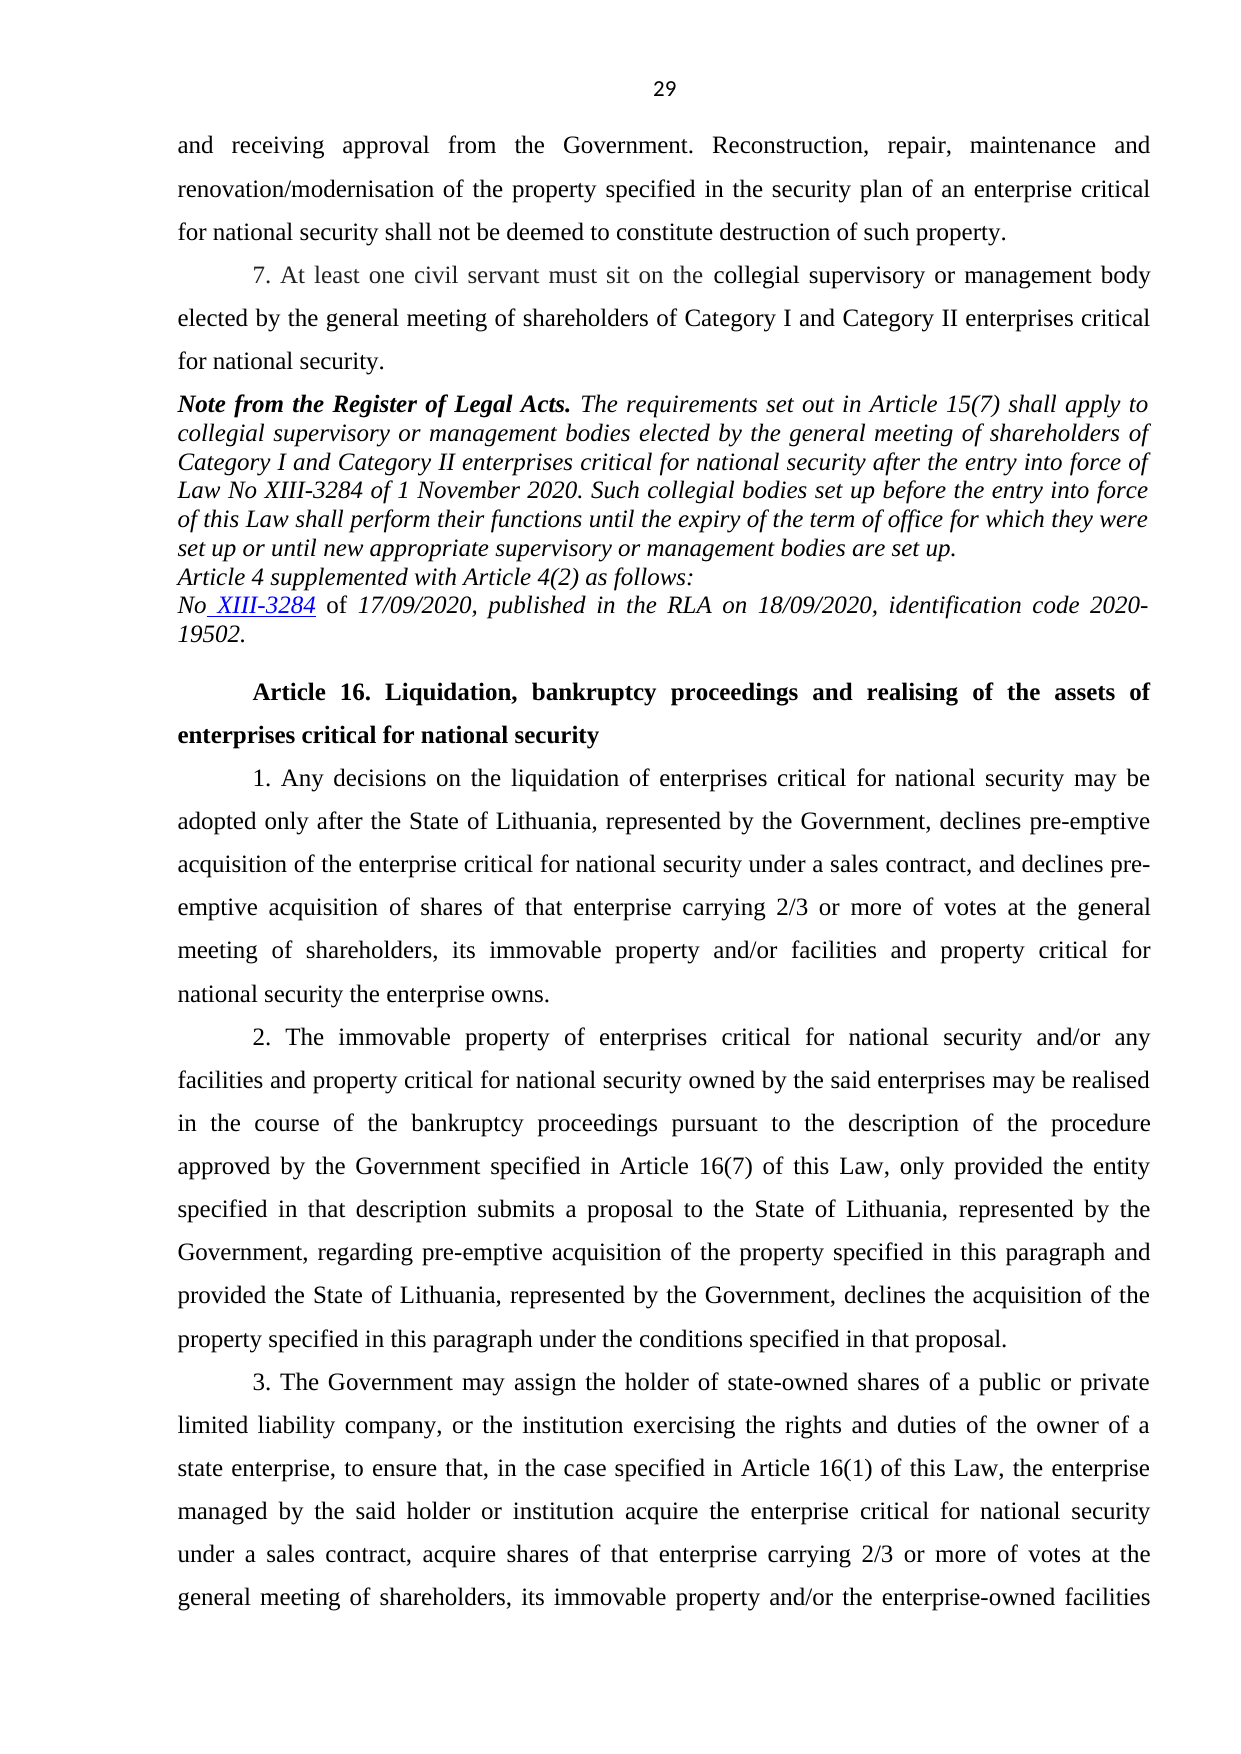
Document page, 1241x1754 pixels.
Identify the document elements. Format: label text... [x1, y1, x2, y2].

text 1. Any decisions on the liquidation of enterprises critical for national security may be adopted only after the State of Lithuania, represented by the Government, declines pre-emptive acquisition of the enterprise critical for national security under a sales contract, and declines pre-emptive acquisition of shares of that enterprise carrying 2/3 or more of votes at the general meeting of shareholders, its immovable property and/or facilities and property critical for national security the enterprise owns. [177, 763, 1152, 1007]
text No XIII-3284 of 17/09/2020, published in the RLA on 18/09/2020, identification code 2020-19502. [177, 591, 1152, 648]
text Article 16. Liquidation, bankruptcy proceedings and realising of the assets of enterprises critical for national security [177, 677, 1152, 749]
text and receiving approval from the Government. Reconstruction, repair, maintenance and renovation/modernisation of the property specified in the security plan of an enterprise critical for national security shall not be deemed to constitute destruction of such property. [177, 131, 1152, 246]
text 7. At least one civil servant must sit on the collegial supervisory or management body elected by the general meeting of shareholders of Category I and Category II enterprises critical for national security. [177, 260, 1152, 375]
text 2. The immovable property of enterprises critical for national security and/or any facilities and property critical for national security owned by the said enterprises may be realised in the course of the bankruptcy proceedings pursuant to the description of the procedure approved by the Government specified in Article 16(7) of this Law, only provided the entity specified in that description submits a proposal to the State of Lithuania, represented by the Government, regarding pre-emptive acquisition of the property specified in this paragraph and provided the State of Lithuania, represented by the Government, declines the acquisition of the property specified in this paragraph under the conditions specified in that proposal. [177, 1022, 1152, 1352]
text 3. The Government may assign the holder of state-owned shares of a public or private limited liability company, or the institution exercising the rights and duties of the owner of a state enterprise, to ensure that, in the case specified in Article 16(1) of this Law, the enterprise managed by the said holder or institution acquire the enterprise critical for national security under a sales contract, acquire shares of that enterprise carrying 2/3 or more of votes at the general meeting of shareholders, its immovable property and/or the enterprise-owned facilities [177, 1367, 1152, 1611]
text Article 4 supplemented with Article 4(2) as follows: [177, 562, 1152, 591]
text Note from the Register of Legal Acts. The requirements set out in Article 15(7) shall apply to collegial supervisory or management bodies elected by the general meeting of shareholders of Category I and Category II enterprises critical for national security after the entry into force of Law No XIII-3284 of 1 November 2020. Such collegial bodies set up before the entry into force of this Law shall perform their functions until the expiry of the term of office for which they were set up or until new appropriate supervisory or management bodies are set up. [177, 389, 1152, 562]
